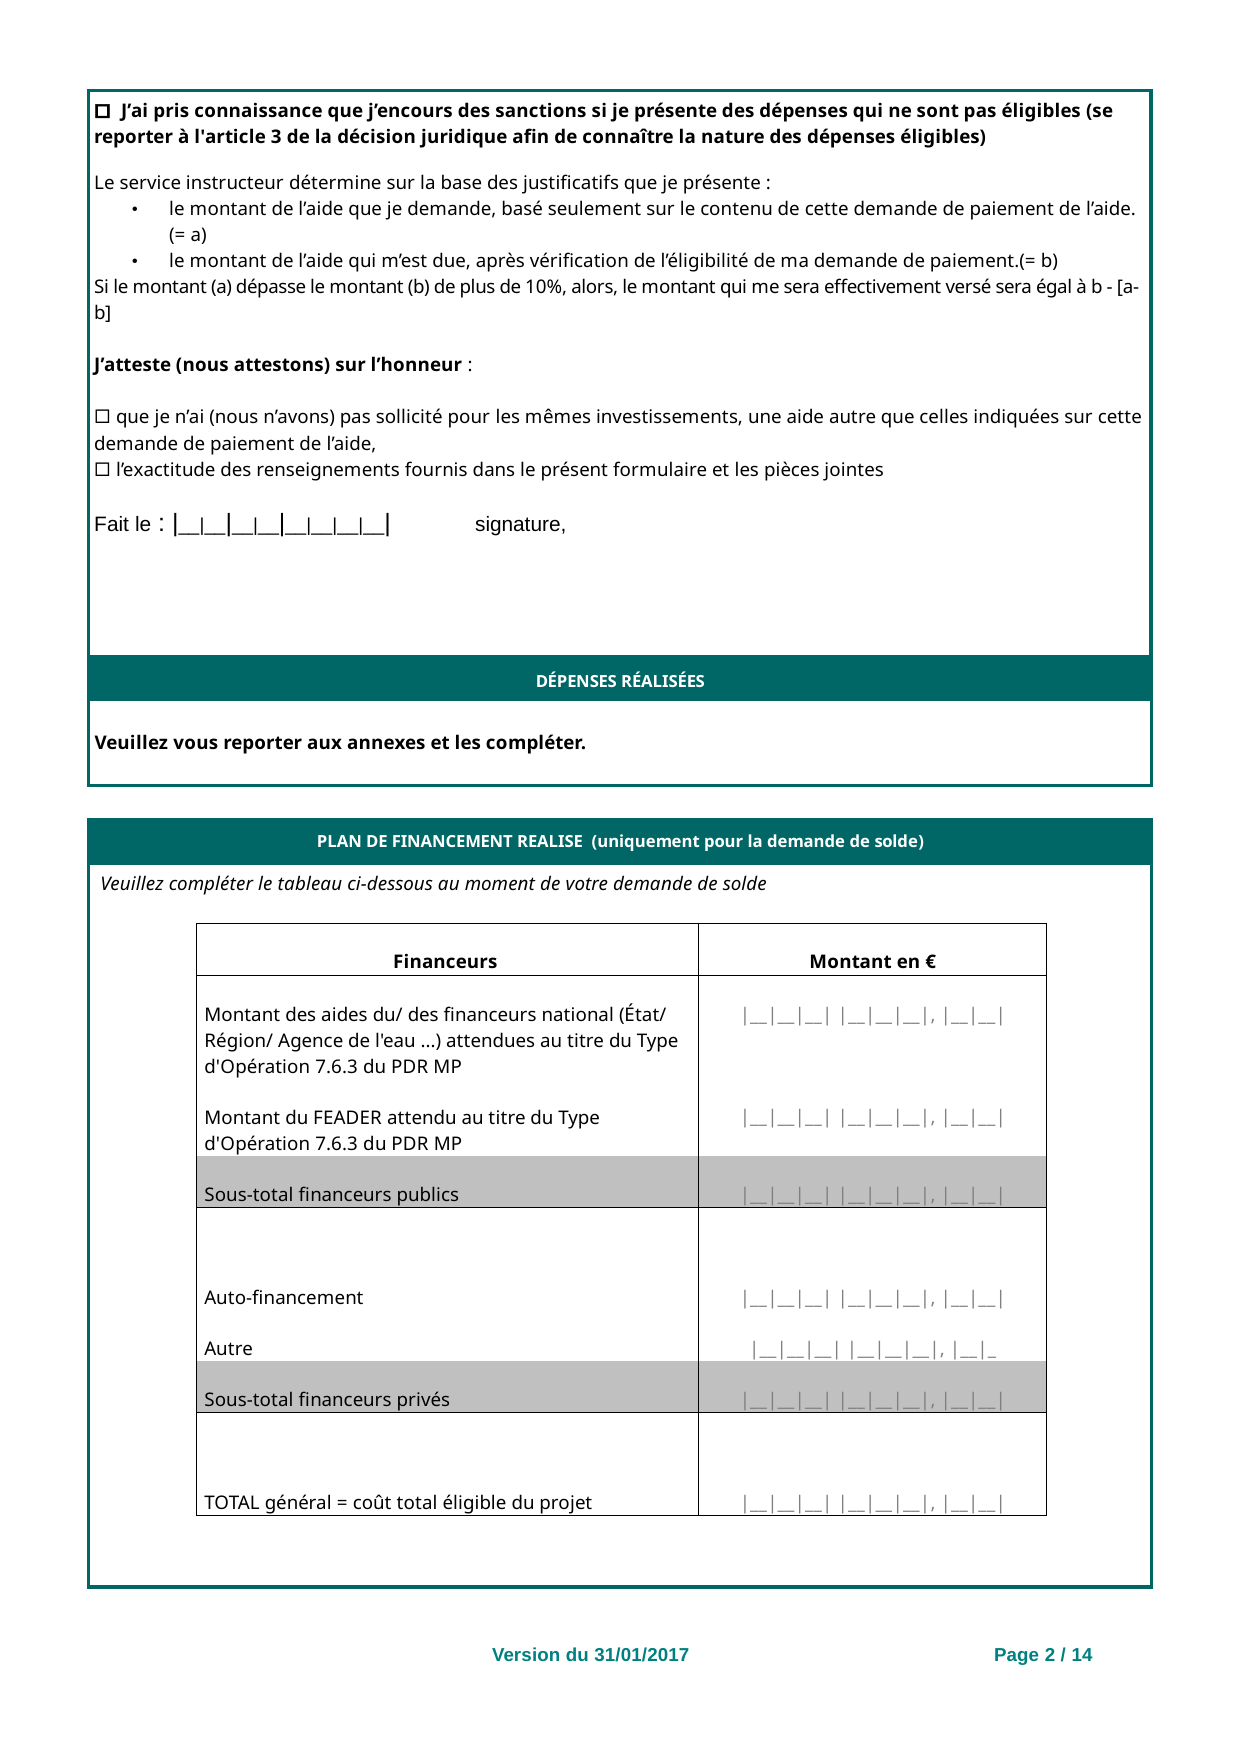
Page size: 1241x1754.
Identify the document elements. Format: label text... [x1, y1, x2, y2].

table_header Veuillez compléter le tableau ci-dessous au moment de votre demande de solde [90, 865, 1150, 1585]
table_header Montant en € [699, 924, 1046, 974]
table_cell Sous-total financeurs publics [197, 1156, 698, 1207]
table_cell |__|__|__| |__|__|__|, |__|__| |__|__|__| |__|__|__|, |__|__| [699, 976, 1046, 1156]
table_header Financeurs [197, 924, 698, 974]
table_cell Veuillez vous reporter aux annexes et les compléter. [90, 701, 1150, 783]
table_cell Autre [197, 1310, 698, 1361]
table_cell |__|__|__| |__|__|__|, |__|__| [699, 1156, 1046, 1207]
table_header Dépenses Réalisées [90, 661, 1150, 698]
table_cell |__|__|__| |__|__|__|, |__|__| [699, 1413, 1046, 1515]
table_header PLAN DE FINANCEMENT REALISE (uniquement pour la demande de solde) [90, 821, 1150, 858]
table_cell |__|__|__| |__|__|__|, |__|_ [699, 1310, 1046, 1361]
table_cell |__|__|__| |__|__|__|, |__|__| [699, 1208, 1046, 1310]
table_cell Auto-financement [197, 1208, 698, 1310]
table_cell TOTAL général = coût total éligible du projet [197, 1413, 698, 1515]
table_cell |__|__|__| |__|__|__|, |__|__| [699, 1361, 1046, 1412]
table_cell  J’ai pris connaissance que j’encours des sanctions si je présente des dépenses qui ne sont pas éligibles (se reporter à l'article 3 de la décision juridique afin de connaître la nature des dépenses éligibles) Le service instructeur détermine sur la base des justificatifs que je présente : le montant de l’aide que je demande, basé seulement sur le contenu de cette demande de paiement de l’aide.(= a) le montant de l’aide qui m’est due, après vérification de l’éligibilité de ma demande de paiement.(= b) Si le montant (a) dépasse le montant (b) de plus de 10%, alors, le montant qui me sera effectivement versé sera égal à b - [a-b] J’atteste (nous attestons) sur l’honneur :  que je n’ai (nous n’avons) pas sollicité pour les mêmes investissements, une aide autre que celles indiquées sur cette demande de paiement de l’aide,  l’exactitude des renseignements fournis dans le présent formulaire et les pièces jointes Fait le : |__|__|__|__|__|__|__|__| signature, [90, 92, 1149, 655]
table_cell Sous-total financeurs privés [197, 1361, 698, 1412]
table_cell Montant des aides du/ des financeurs national (État/ Région/ Agence de l'eau ...) attendues au titre du Type d'Opération 7.6.3 du PDR MP Montant du FEADER attendu au titre du Type d'Opération 7.6.3 du PDR MP [197, 976, 698, 1156]
